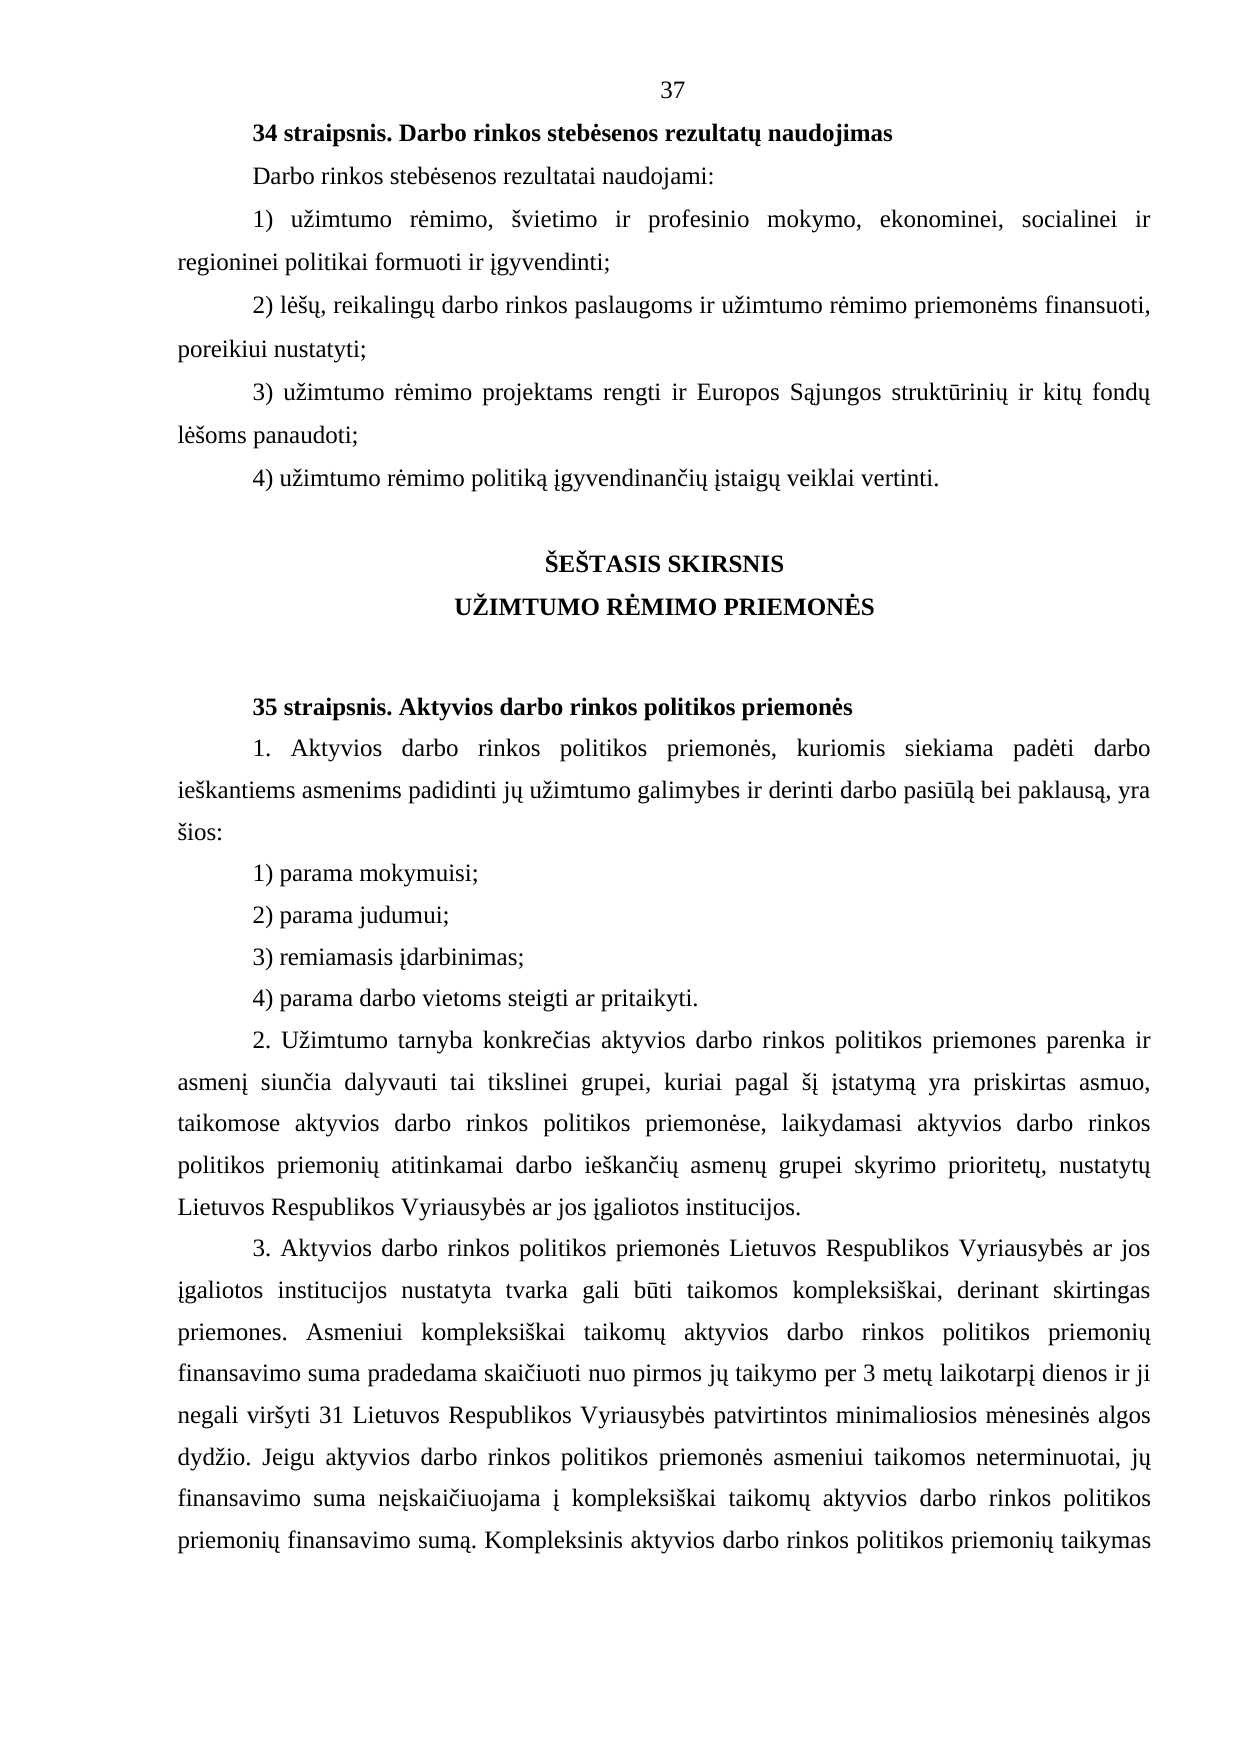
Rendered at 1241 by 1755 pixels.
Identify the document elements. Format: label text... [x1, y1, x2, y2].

text 3) užimtumo rėmimo projektams rengti ir Europos Sąjungos struktūrinių ir kitų fondų lėšoms panaudoti; [177, 377, 1152, 449]
text 2) parama judumui; [177, 887, 1152, 929]
text 2. Užimtumo tarnyba konkrečias aktyvios darbo rinkos politikos priemones parenka ir asmenį siunčia dalyvauti tai tikslinei grupei, kuriai pagal šį įstatymą yra priskirtas asmuo, taikomose aktyvios darbo rinkos politikos priemonėse, laikydamasi aktyvios darbo rinkos politikos priemonių atitinkamai darbo ieškančių asmenų grupei skyrimo prioritetų, nustatytų Lietuvos Respublikos Vyriausybės ar jos įgaliotos institucijos. [177, 1012, 1152, 1220]
text 35 straipsnis. Aktyvios darbo rinkos politikos priemonės [177, 679, 1152, 720]
text 4) parama darbo vietoms steigti ar pritaikyti. [177, 970, 1152, 1012]
text Darbo rinkos stebėsenos rezultatai naudojami: [177, 161, 1152, 190]
text 34 straipsnis. Darbo rinkos stebėsenos rezultatų naudojimas [177, 118, 1152, 147]
text 1) parama mokymuisi; [177, 845, 1152, 887]
text ŠEŠTASIS SKIRSNIS [177, 549, 1152, 578]
text 3. Aktyvios darbo rinkos politikos priemonės Lietuvos Respublikos Vyriausybės ar jos įgaliotos institucijos nustatyta tvarka gali būti taikomos kompleksiškai, derinant skirtingas priemones. Asmeniui kompleksiškai taikomų aktyvios darbo rinkos politikos priemonių finansavimo suma pradedama skaičiuoti nuo pirmos jų taikymo per 3 metų laikotarpį dienos ir ji negali viršyti 31 Lietuvos Respublikos Vyriausybės patvirtintos minimaliosios mėnesinės algos dydžio. Jeigu aktyvios darbo rinkos politikos priemonės asmeniui taikomos neterminuotai, jų finansavimo suma neįskaičiuojama į kompleksiškai taikomų aktyvios darbo rinkos politikos priemonių finansavimo sumą. Kompleksinis aktyvios darbo rinkos politikos priemonių taikymas [177, 1220, 1152, 1554]
text 3) remiamasis įdarbinimas; [177, 929, 1152, 970]
text 1) užimtumo rėmimo, švietimo ir profesinio mokymo, ekonominei, socialinei ir regioninei politikai formuoti ir įgyvendinti; [177, 204, 1152, 276]
text 4) užimtumo rėmimo politiką įgyvendinančių įstaigų veiklai vertinti. [177, 463, 1152, 492]
text 2) lėšų, reikalingų darbo rinkos paslaugoms ir užimtumo rėmimo priemonėms finansuoti, poreikiui nustatyti; [177, 291, 1152, 362]
text 1. Aktyvios darbo rinkos politikos priemonės, kuriomis siekiama padėti darbo ieškantiems asmenims padidinti jų užimtumo galimybes ir derinti darbo pasiūlą bei paklausą, yra šios: [177, 720, 1152, 845]
text UŽIMTUMO RĖMIMO PRIEMONĖS [177, 592, 1152, 621]
